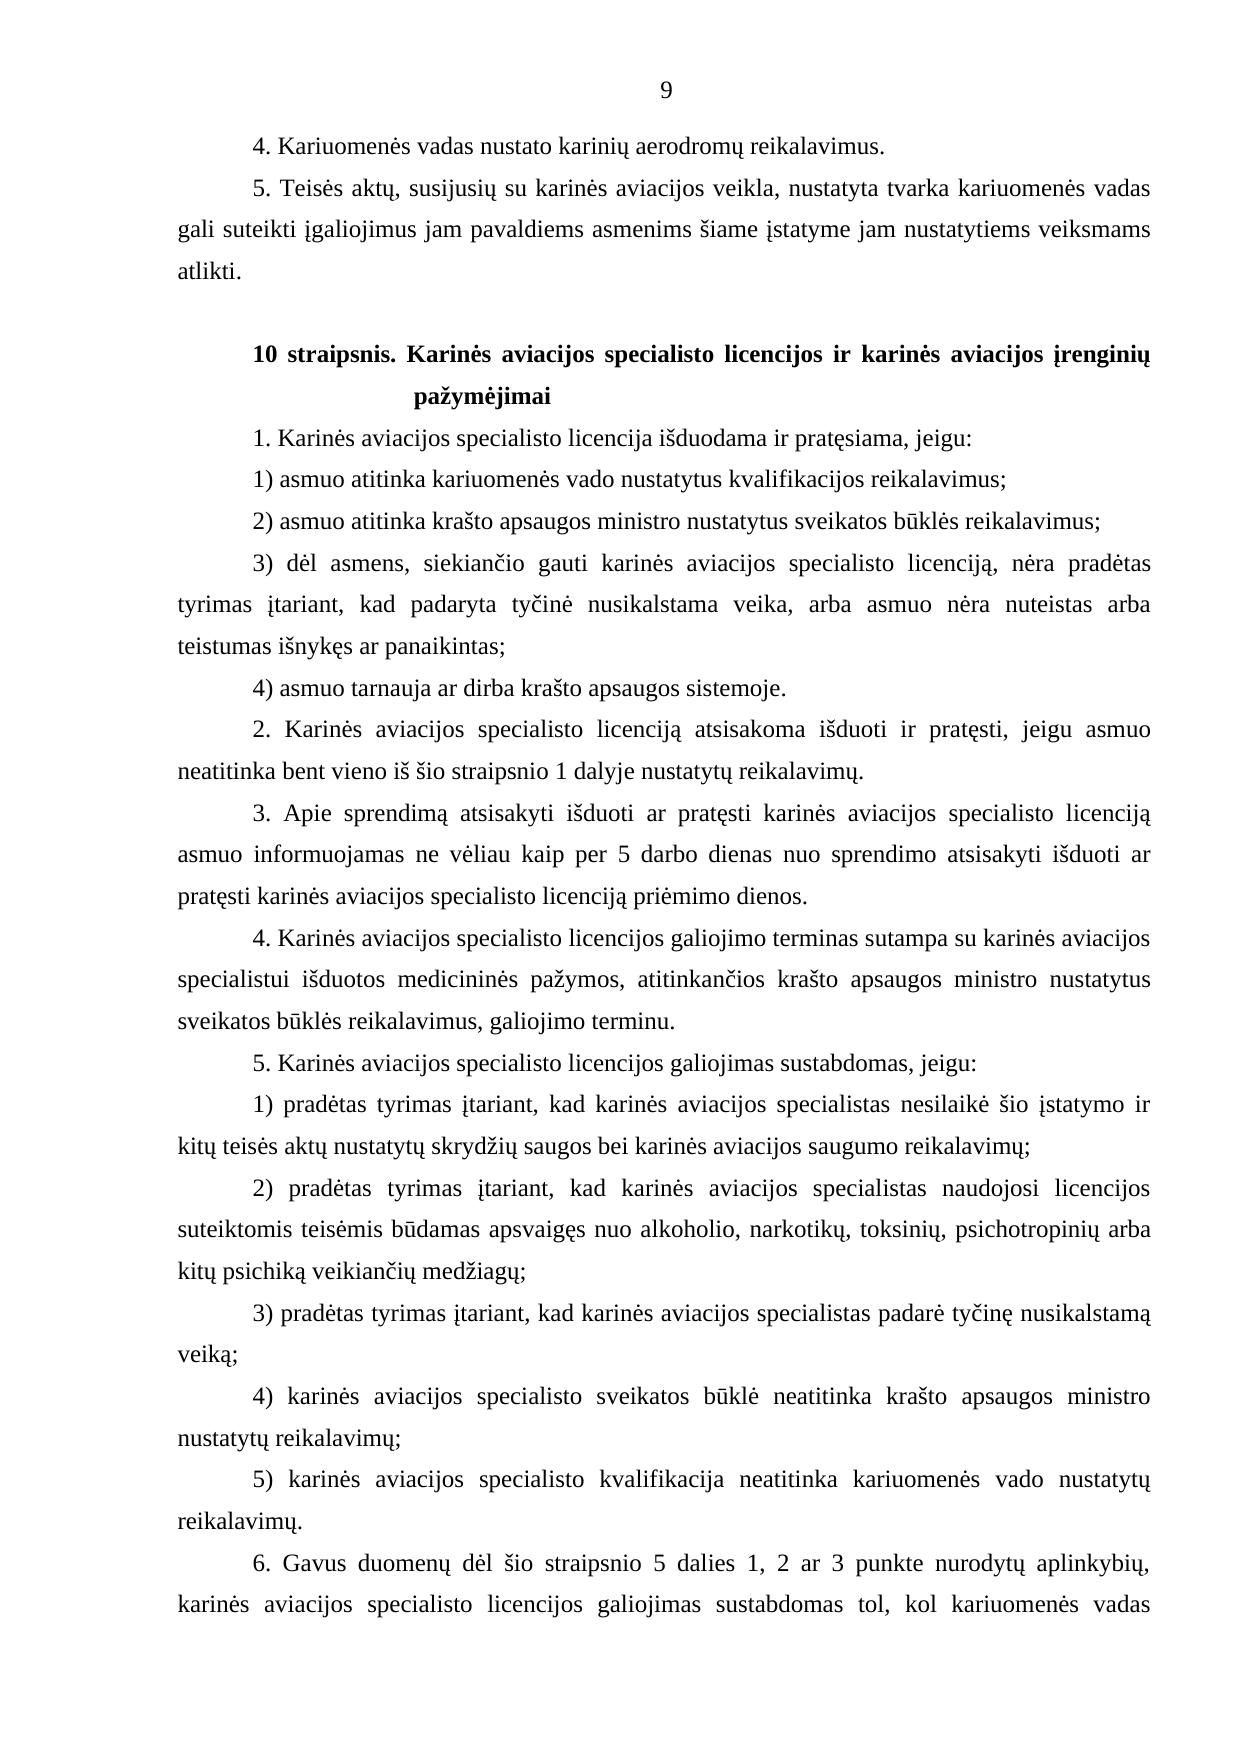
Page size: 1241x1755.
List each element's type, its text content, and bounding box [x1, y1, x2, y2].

text 5) karinės aviacijos specialisto kvalifikacija neatitinka kariuomenės vado nustatytų reikalavimų. [177, 1451, 1152, 1535]
text 2. Karinės aviacijos specialisto licenciją atsisakoma išduoti ir pratęsti, jeigu asmuo neatitinka bent vieno iš šio straipsnio 1 dalyje nustatytų reikalavimų. [177, 701, 1152, 785]
text 5. Karinės aviacijos specialisto licencijos galiojimas sustabdomas, jeigu: [177, 1035, 1152, 1076]
text 3) pradėtas tyrimas įtariant, kad karinės aviacijos specialistas padarė tyčinę nusikalstamą veiką; [177, 1285, 1152, 1368]
text 1) asmuo atitinka kariuomenės vado nustatytus kvalifikacijos reikalavimus; [177, 451, 1152, 493]
text 4) karinės aviacijos specialisto sveikatos būklė neatitinka krašto apsaugos ministro nustatytų reikalavimų; [177, 1368, 1152, 1451]
text 2) asmuo atitinka krašto apsaugos ministro nustatytus sveikatos būklės reikalavimus; [177, 493, 1152, 535]
text 2) pradėtas tyrimas įtariant, kad karinės aviacijos specialistas naudojosi licencijos suteiktomis teisėmis būdamas apsvaigęs nuo alkoholio, narkotikų, toksinių, psichotropinių arba kitų psichiką veikiančių medžiagų; [177, 1160, 1152, 1285]
text 4. Kariuomenės vadas nustato karinių aerodromų reikalavimus. [177, 118, 1152, 160]
text 5. Teisės aktų, susijusių su karinės aviacijos veikla, nustatyta tvarka kariuomenės vadas gali suteikti įgaliojimus jam pavaldiems asmenims šiame įstatyme jam nustatytiems veiksmams atlikti. [177, 160, 1152, 285]
text 6. Gavus duomenų dėl šio straipsnio 5 dalies 1, 2 ar 3 punkte nurodytų aplinkybių, karinės aviacijos specialisto licencijos galiojimas sustabdomas tol, kol kariuomenės vadas [177, 1535, 1152, 1618]
text 10 straipsnis. Karinės aviacijos specialisto licencijos ir karinės aviacijos įrenginių pažymėjimai [252, 326, 1152, 410]
text 1) pradėtas tyrimas įtariant, kad karinės aviacijos specialistas nesilaikė šio įstatymo ir kitų teisės aktų nustatytų skrydžių saugos bei karinės aviacijos saugumo reikalavimų; [177, 1076, 1152, 1160]
text 3) dėl asmens, siekiančio gauti karinės aviacijos specialisto licenciją, nėra pradėtas tyrimas įtariant, kad padaryta tyčinė nusikalstama veika, arba asmuo nėra nuteistas arba teistumas išnykęs ar panaikintas; [177, 535, 1152, 660]
text 1. Karinės aviacijos specialisto licencija išduodama ir pratęsiama, jeigu: [177, 410, 1152, 451]
text 3. Apie sprendimą atsisakyti išduoti ar pratęsti karinės aviacijos specialisto licenciją asmuo informuojamas ne vėliau kaip per 5 darbo dienas nuo sprendimo atsisakyti išduoti ar pratęsti karinės aviacijos specialisto licenciją priėmimo dienos. [177, 785, 1152, 910]
text 4) asmuo tarnauja ar dirba krašto apsaugos sistemoje. [177, 660, 1152, 701]
text 4. Karinės aviacijos specialisto licencijos galiojimo terminas sutampa su karinės aviacijos specialistui išduotos medicininės pažymos, atitinkančios krašto apsaugos ministro nustatytus sveikatos būklės reikalavimus, galiojimo terminu. [177, 910, 1152, 1035]
